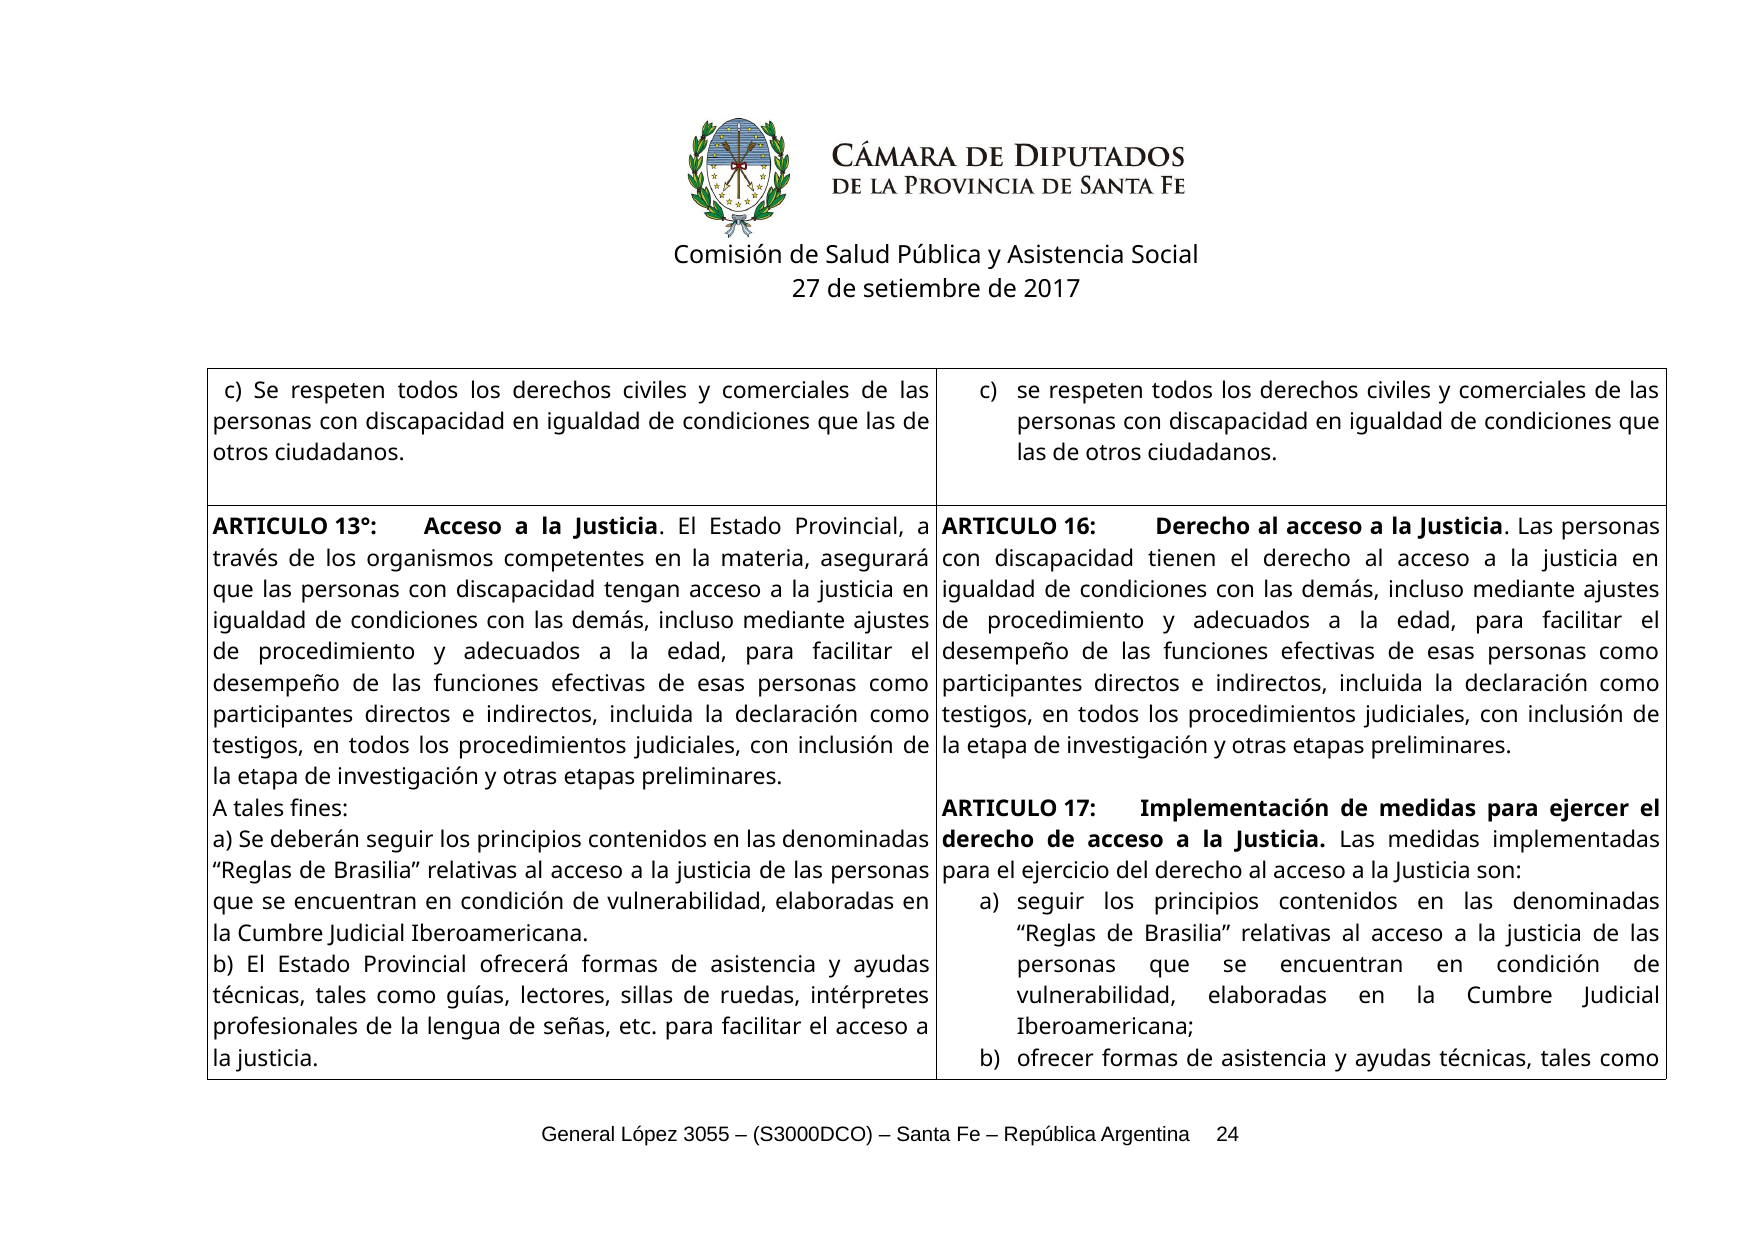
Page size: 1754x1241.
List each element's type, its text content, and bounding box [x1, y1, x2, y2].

picture [687, 118, 1185, 242]
table_header ARTICULO 13°: [213, 510, 411, 540]
table_header ARTICULO 17: [942, 792, 1140, 822]
table_header ARTICULO 16: [942, 510, 1140, 540]
table_cell No discriminación. La Provincia tomará medidas efectivas y pertinentes para poner fin a la discriminación contra las personas con discapacidad en todas las cuestiones relacionadas con el matrimonio, la familia, la paternidad y las relaciones personales como así también para lograr que las personas con discapacidad estén en igualdad de condiciones con las demás, a fin de asegurar que: se respete el derecho de las personas con discapacidad a decidir libremente y de manera responsable el número de hijos que quieren tener y el tiempo que debe transcurrir entre un nacimiento y otro, y a tener acceso a información, educación sobre reproducción y planificación familiar apropiados para su edad, y se ofrezcan los medios necesarios que les permitan ejercer esos derechos; las personas con discapacidad, incluidos los niños y las niñas, mantengan su fertilidad, en igualdad de condiciones con las demás ; y, se respeten todos los derechos civiles y comerciales de las personas con discapacidad en igualdad de condiciones que las de otros ciudadanos. [937, 369, 1666, 504]
table_cell c) Se respeten todos los derechos civiles y comerciales de las personas con discapacidad en igualdad de condiciones que las de otros ciudadanos. [208, 369, 936, 504]
table_cell Acceso a la Justicia. El Estado Provincial, a través de los organismos competentes en la materia, asegurará que las personas con discapacidad tengan acceso a la justicia en igualdad de condiciones con las demás, incluso mediante ajustes de procedimiento y adecuados a la edad, para facilitar el desempeño de las funciones efectivas de esas personas como participantes directos e indirectos, incluida la declaración como testigos, en todos los procedimientos judiciales, con inclusión de la etapa de investigación y otras etapas preliminares. A tales fines: a) Se deberán seguir los principios contenidos en las denominadas “Reglas de Brasilia” relativas al acceso a la justicia de las personas que se encuentran en condición de vulnerabilidad, elaboradas en la Cumbre Judicial Iberoamericana. b) El Estado Provincial ofrecerá formas de asistencia y ayudas técnicas, tales como guías, lectores, sillas de ruedas, intérpretes profesionales de la lengua de señas, etc. para facilitar el acceso a la justicia. [208, 506, 936, 1078]
table_cell Derecho al acceso a la Justicia. Las personas con discapacidad tienen el derecho al acceso a la justicia en igualdad de condiciones con las demás, incluso mediante ajustes de procedimiento y adecuados a la edad, para facilitar el desempeño de las funciones efectivas de esas personas como participantes directos e indirectos, incluida la declaración como testigos, en todos los procedimientos judiciales, con inclusión de la etapa de investigación y otras etapas preliminares. Implementación de medidas para ejercer el derecho de acceso a la Justicia. Las medidas implementadas para el ejercicio del derecho al acceso a la Justicia son: seguir los principios contenidos en las denominadas “Reglas de Brasilia” relativas al acceso a la justicia de las personas que se encuentran en condición de vulnerabilidad, elaboradas en la Cumbre Judicial Iberoamericana; ofrecer formas de asistencia y ayudas técnicas, tales como [937, 506, 1666, 1078]
